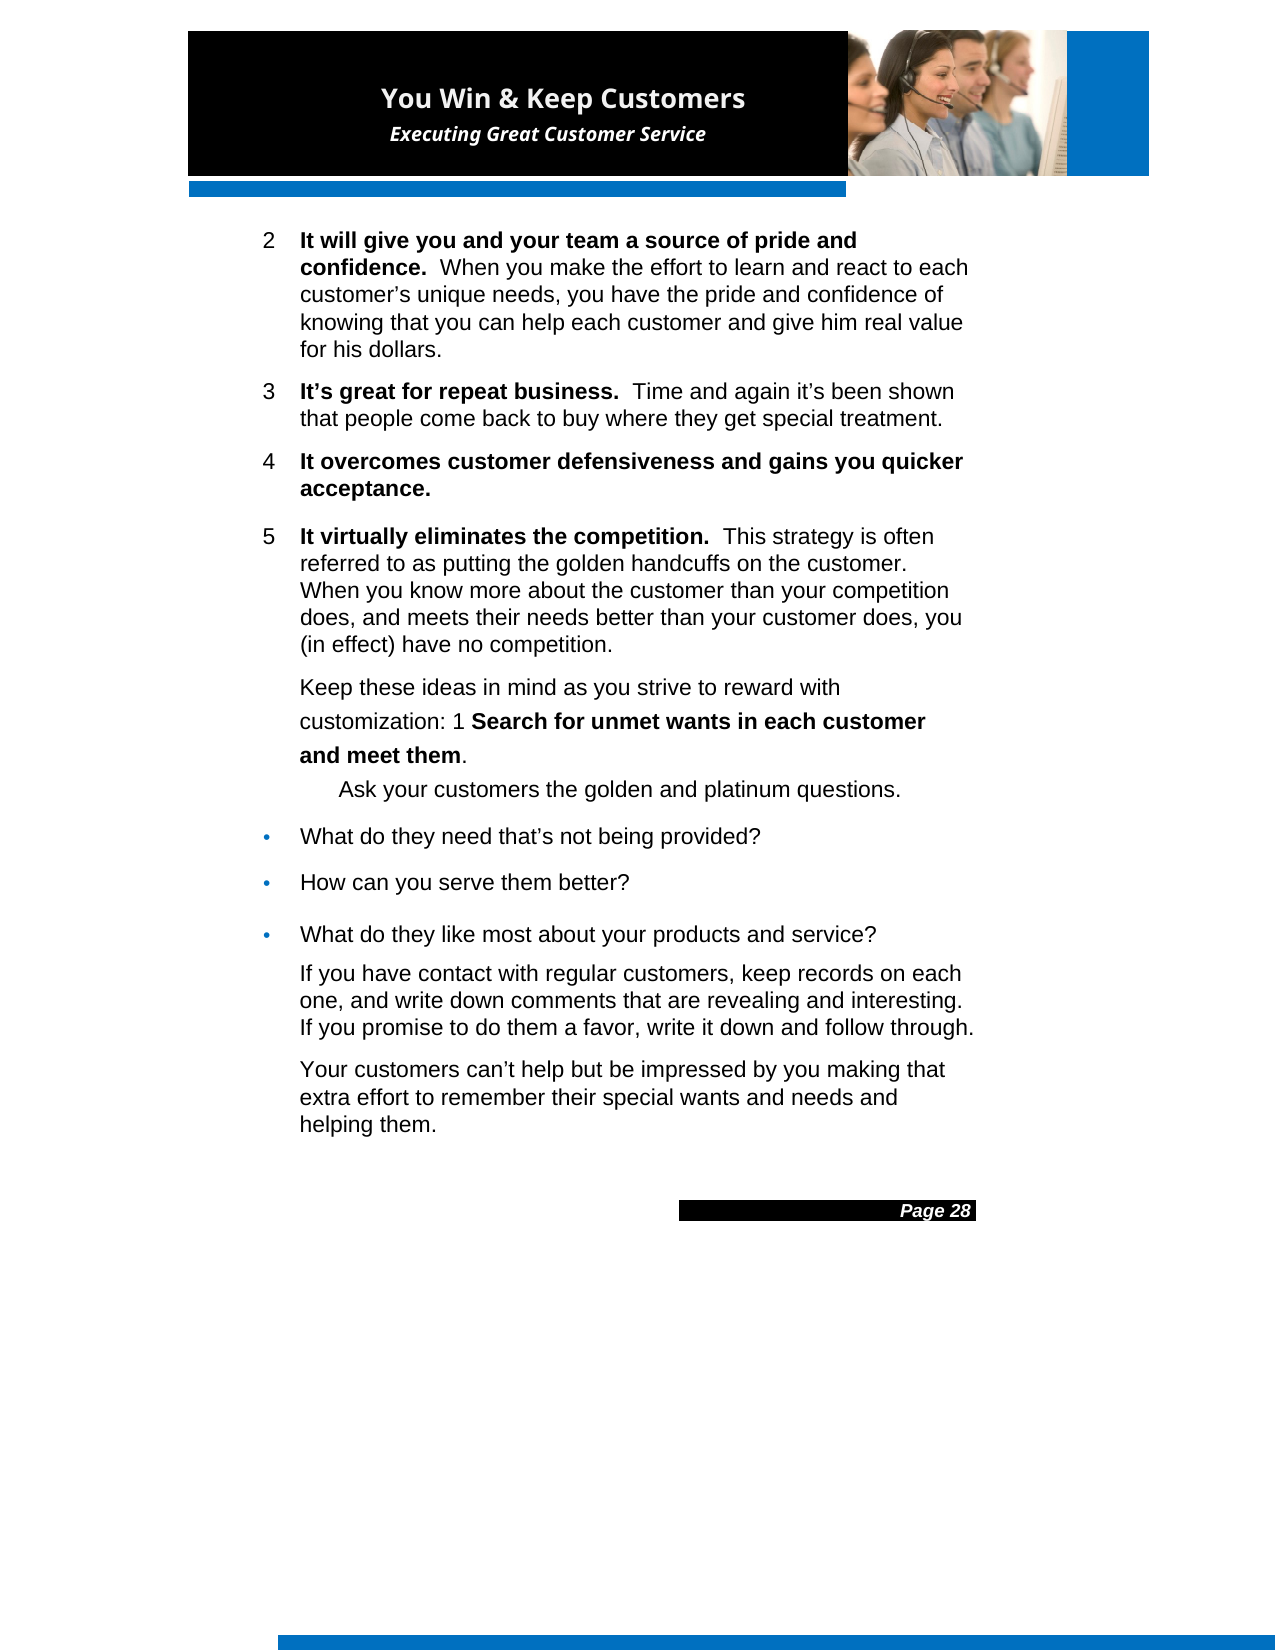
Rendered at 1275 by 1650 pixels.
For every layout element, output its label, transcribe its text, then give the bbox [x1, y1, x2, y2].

list It virtually eliminates the competition. This strategy is often referred to as putting the golden handcuffs on the customer. When you know more about the customer than your competition does, and meets their needs better than your customer does, you (in effect) have no competition. [262, 523, 975, 657]
list What do they like most about your products and service? [263, 916, 975, 949]
list It overcomes customer defensiveness and gains you quicker acceptance. [262, 448, 975, 502]
list It’s great for repeat business. Time and again it’s been shown that people come back to buy where they get special treatment. [262, 378, 975, 432]
text Ask your customers the golden and platinum questions. [338, 776, 975, 803]
list It will give you and your team a source of pride and confidence. When you make the effort to learn and react to each customer’s unique needs, you have the pride and confidence of knowing that you can help each customer and give him real value for his dollars. [262, 227, 975, 362]
text Your customers can’t help but be impressed by you making that extra effort to remember their special wants and needs and helping them. [299, 1056, 975, 1137]
text If you promise to do them a favor, write it down and follow through. [299, 1014, 975, 1040]
list What do they need that’s not being provided? [263, 823, 975, 850]
list How can you serve them better? [263, 869, 975, 896]
text If you have contact with regular customers, keep records on each one, and write down comments that are revealing and interesting. [299, 959, 975, 1013]
text Keep these ideas in mind as you strive to reward with customization: 1 Search for unmet wants in each customer and meet them. [299, 674, 966, 768]
